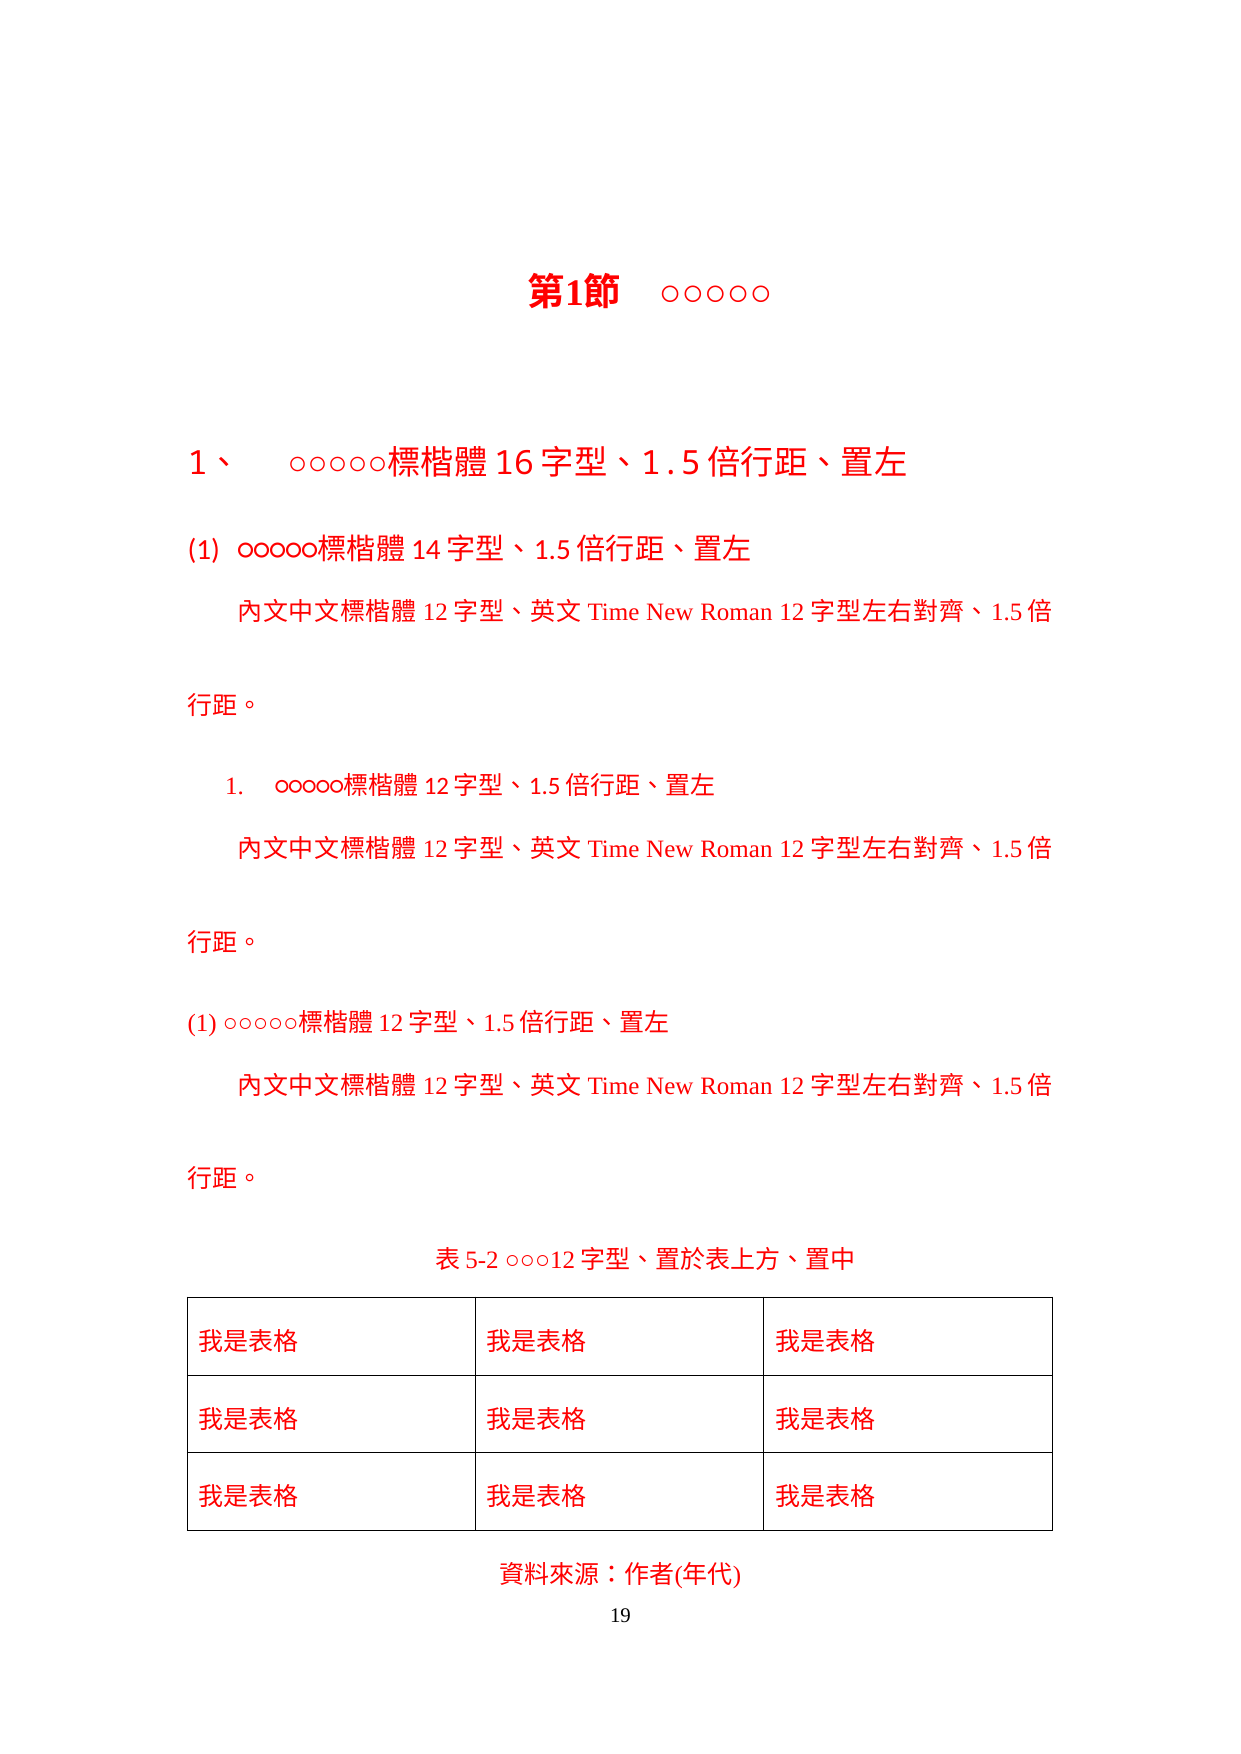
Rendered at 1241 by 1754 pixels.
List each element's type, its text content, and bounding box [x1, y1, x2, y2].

text 內文中文標楷體12字型、英文Time New Roman 12字型左右對齊、1.5倍行距。 [187, 568, 1053, 724]
table_cell 我是表格 [476, 1376, 763, 1452]
text 表5-2 ○○○12字型、置於表上方、置中 [187, 1216, 1053, 1278]
table_cell 我是表格 [188, 1376, 475, 1452]
list ○○○○○標楷體16字型、1.5倍行距、置左 [187, 419, 1053, 481]
table_header 我是表格 [764, 1298, 1052, 1374]
text 內文中文標楷體12字型、英文Time New Roman 12字型左右對齊、1.5倍行距。 [187, 1042, 1053, 1198]
list ○○○○○標楷體12字型、1.5倍行距、置左 [225, 742, 1053, 805]
text 資料來源：作者(年代) [187, 1531, 1053, 1594]
table_header 我是表格 [188, 1298, 475, 1374]
table_cell 我是表格 [764, 1376, 1052, 1452]
table_cell 我是表格 [188, 1453, 475, 1530]
list ○○○○○標楷體14字型、1.5倍行距、置左 [187, 505, 1053, 568]
table_cell 我是表格 [764, 1453, 1052, 1530]
subtitle ○○○○○ [246, 248, 1053, 310]
text 內文中文標楷體12字型、英文Time New Roman 12字型左右對齊、1.5倍行距。 [187, 805, 1053, 961]
table_header 我是表格 [476, 1298, 763, 1374]
table_cell 我是表格 [476, 1453, 763, 1530]
text (1) ○○○○○標楷體12字型、1.5倍行距、置左 [187, 979, 1053, 1042]
